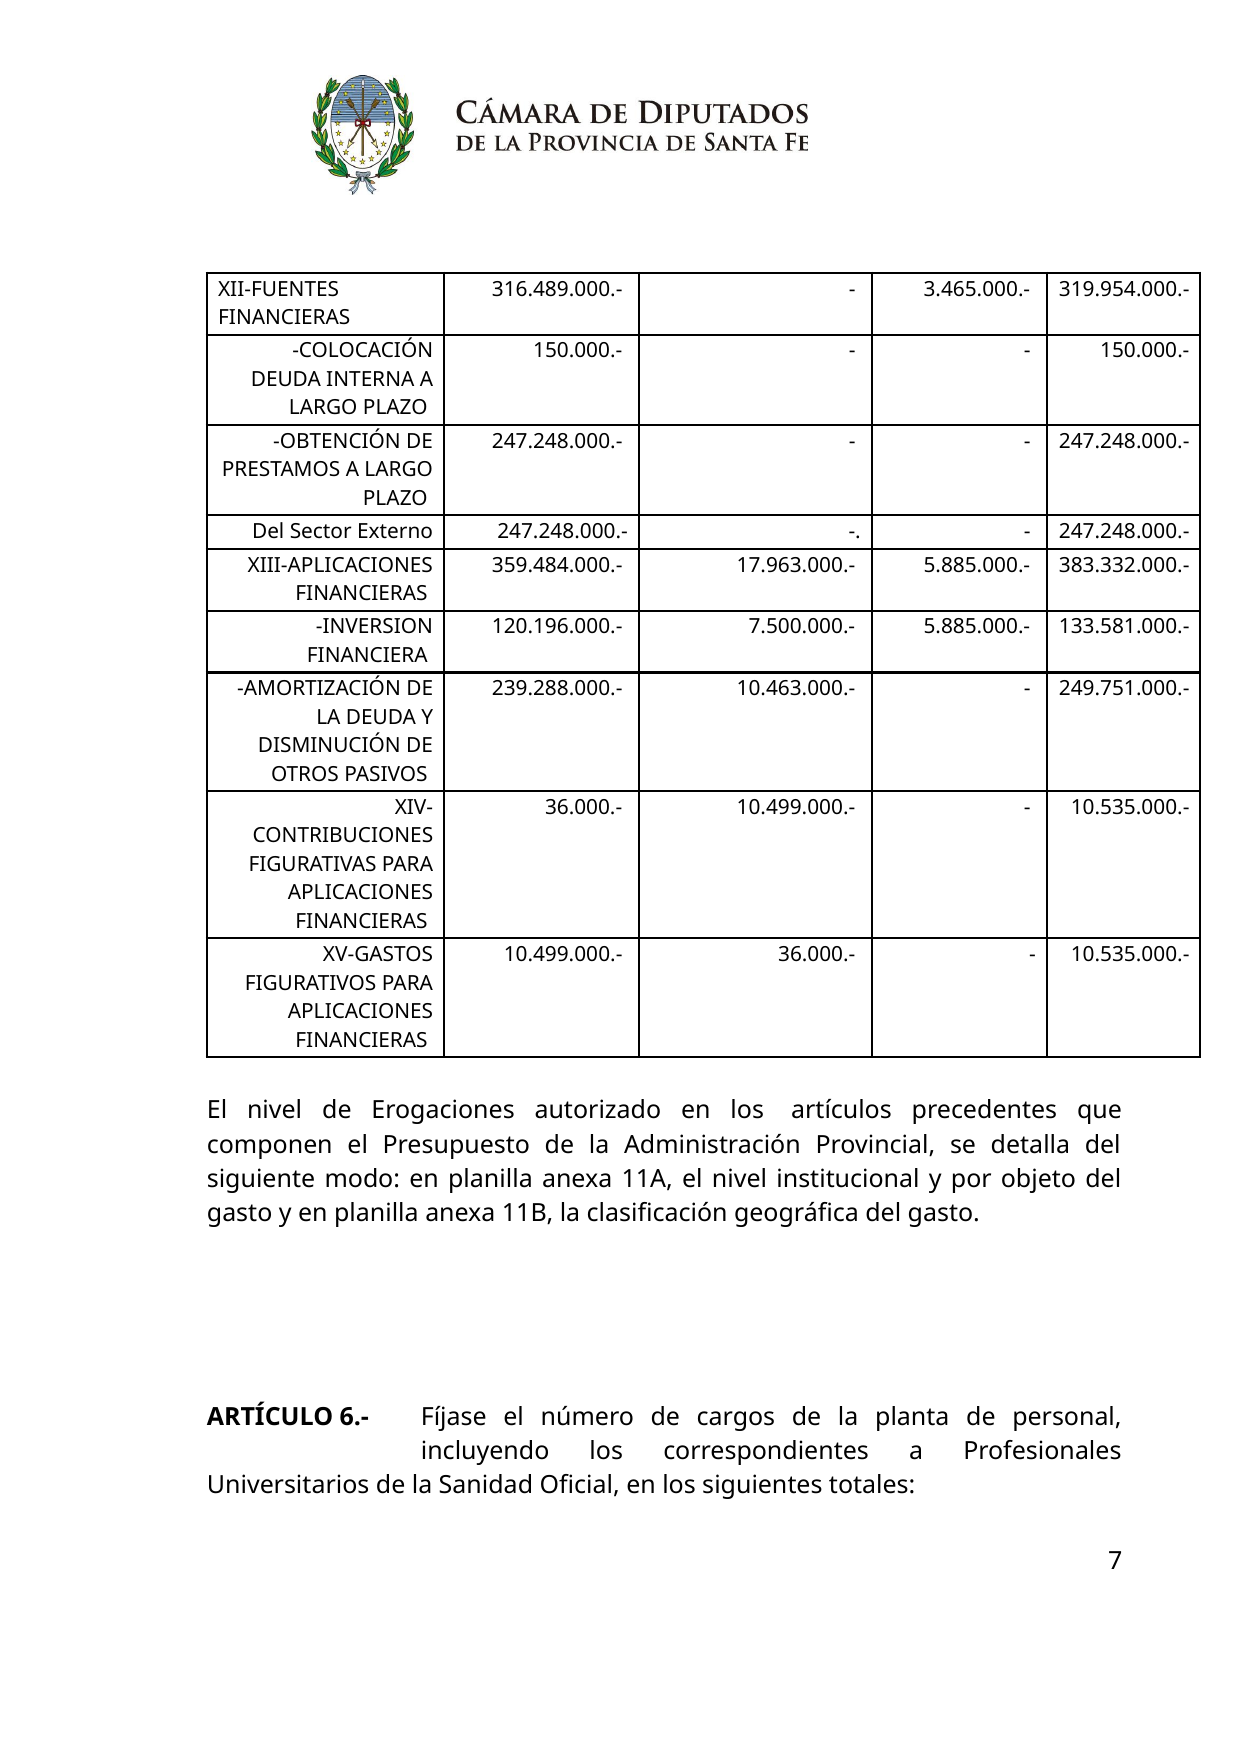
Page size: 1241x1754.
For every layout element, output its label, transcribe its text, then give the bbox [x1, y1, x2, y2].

table_cell 10.535.000.- [1048, 792, 1199, 937]
table_cell - [873, 426, 1046, 514]
table_cell 120.196.000.- [445, 612, 638, 671]
table_cell 359.484.000.- [445, 550, 638, 609]
table_cell 247.248.000.- [445, 426, 638, 514]
table_cell -AMORTIZACIÓN DE LA DEUDA Y DISMINUCIÓN DE OTROS PASIVOS [208, 674, 443, 790]
table_cell Del Sector Externo [208, 516, 443, 548]
table_cell 383.332.000.- [1048, 550, 1199, 609]
table_cell - [873, 792, 1046, 937]
table_cell 10.499.000.- [640, 792, 871, 937]
table_header 319.954.000.- [1048, 274, 1199, 333]
table_cell - [640, 426, 871, 514]
table_cell - [640, 336, 871, 424]
text El nivel de Erogaciones autorizado en los artículos precedentes que componen el Presupuesto de la Administración Provincial, se detalla del siguiente modo: en planilla anexa 11A, el nivel institucional y por objeto del gasto y en planilla anexa 11B, la clasificación geográfica del gasto. [207, 1092, 1122, 1228]
picture [311, 75, 808, 199]
table_header - [640, 274, 871, 333]
table_cell 5.885.000.- [873, 550, 1046, 609]
table_header ARTÍCULO 6.- [207, 1399, 421, 1449]
table_cell 10.535.000.- [1048, 939, 1199, 1056]
table_cell -INVERSION FINANCIERA [208, 612, 443, 671]
table_header XII-FUENTES FINANCIERAS [208, 274, 443, 333]
table_cell XIII-APLICACIONES FINANCIERAS [208, 550, 443, 609]
table_cell - [873, 516, 1046, 548]
table_cell 10.463.000.- [640, 674, 871, 790]
table_cell XV-GASTOS FIGURATIVOS PARA APLICACIONES FINANCIERAS [208, 939, 443, 1056]
table_cell XIV-CONTRIBUCIONES FIGURATIVAS PARA APLICACIONES FINANCIERAS [208, 792, 443, 937]
table_header 316.489.000.- [445, 274, 638, 333]
table_cell - [873, 674, 1046, 790]
table_cell 150.000.- [1048, 336, 1199, 424]
table_cell 239.288.000.- [445, 674, 638, 790]
text Fíjase el número de cargos de la planta de personal, incluyendo los correspondientes a Profesionales Universitarios de la Sanidad Oficial, en los siguientes totales: [207, 1399, 1122, 1501]
table_cell 5.885.000.- [873, 612, 1046, 671]
table_cell 36.000.- [445, 792, 638, 937]
table_cell -OBTENCIÓN DE PRESTAMOS A LARGO PLAZO [208, 426, 443, 514]
table_cell -. [640, 516, 871, 548]
table_cell 247.248.000.- [445, 516, 638, 548]
table_cell 7.500.000.- [640, 612, 871, 671]
table_cell - [873, 336, 1046, 424]
table_cell 247.248.000.- [1048, 426, 1199, 514]
table_cell 249.751.000.- [1048, 674, 1199, 790]
table_cell -COLOCACIÓN DEUDA INTERNA A LARGO PLAZO [208, 336, 443, 424]
table_cell - [873, 939, 1046, 1056]
table_cell 17.963.000.- [640, 550, 871, 609]
table_cell 150.000.- [445, 336, 638, 424]
table_cell 36.000.- [640, 939, 871, 1056]
table_header 3.465.000.- [873, 274, 1046, 333]
table_cell 10.499.000.- [445, 939, 638, 1056]
table_cell 247.248.000.- [1048, 516, 1199, 548]
table_cell 133.581.000.- [1048, 612, 1199, 671]
